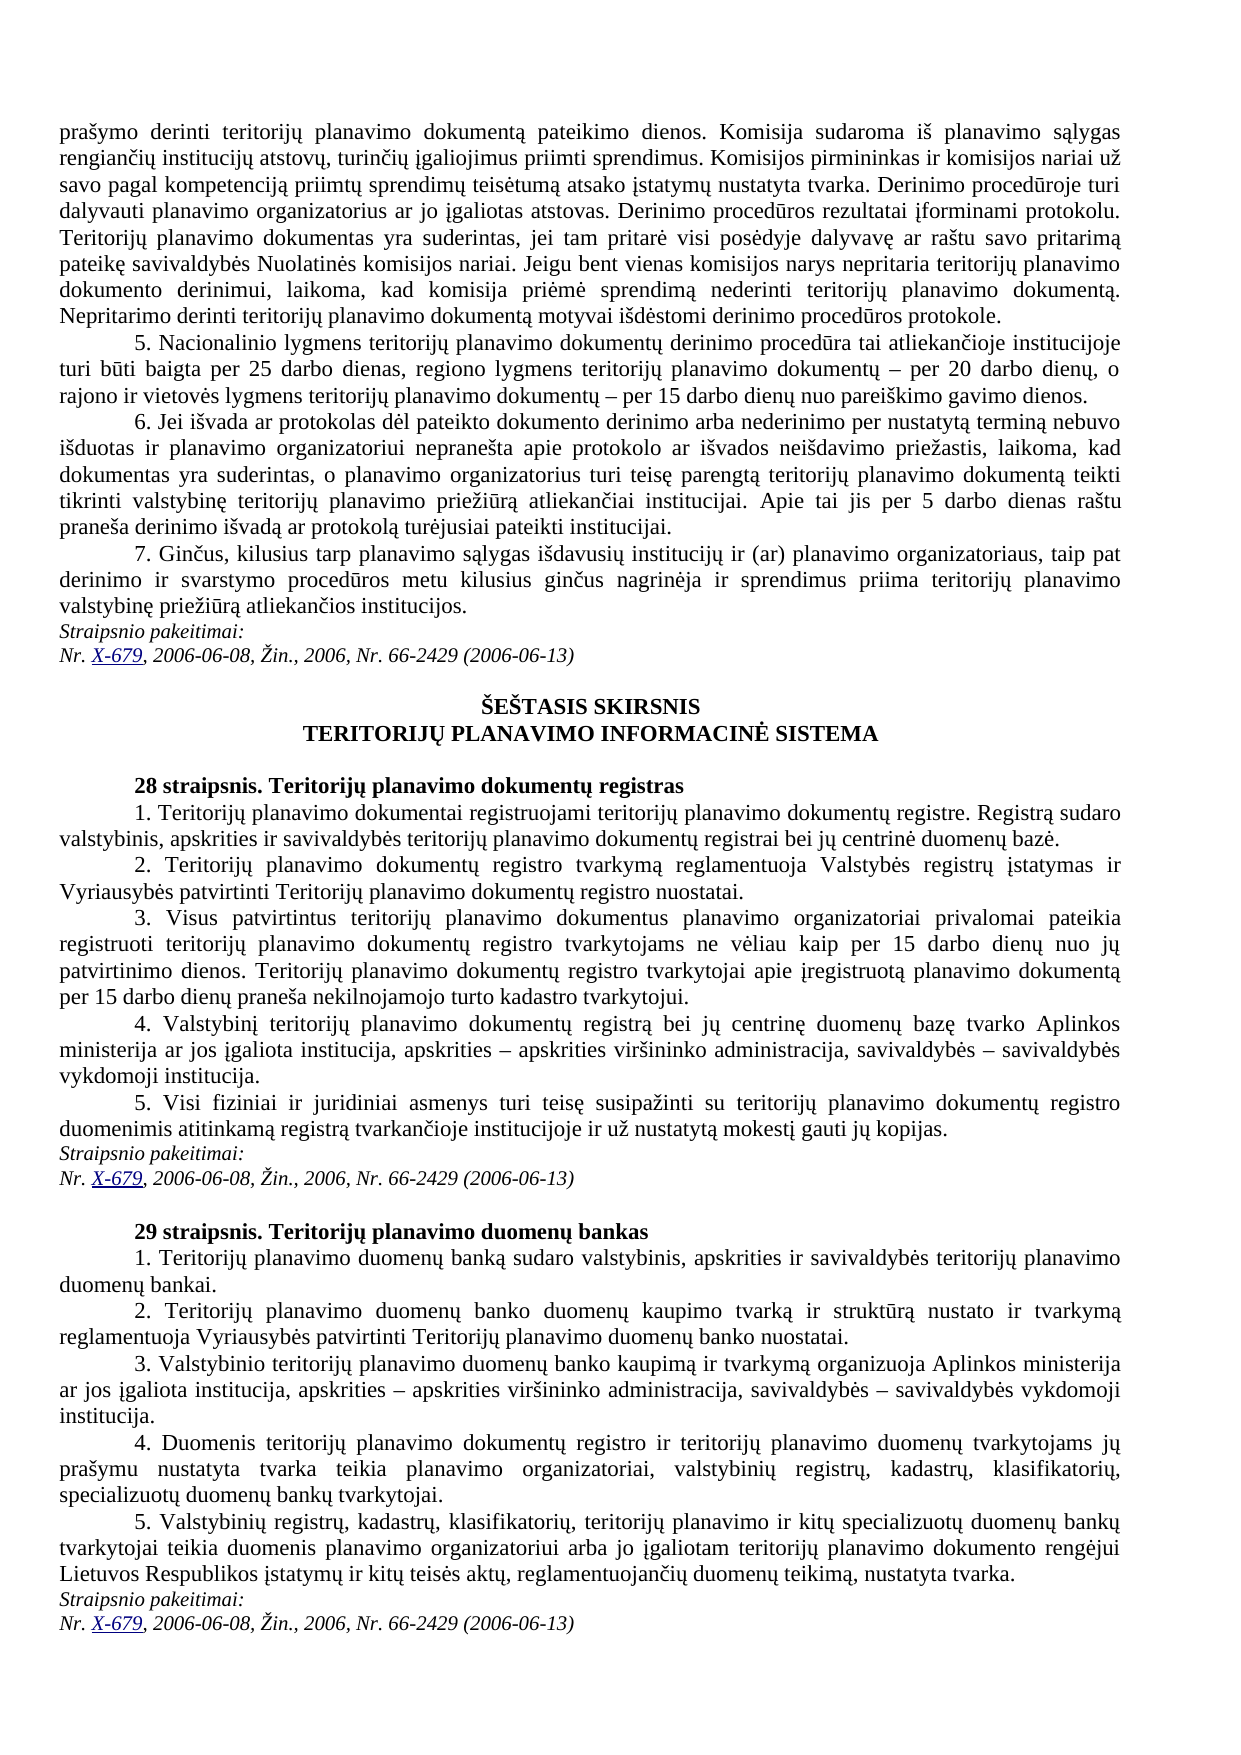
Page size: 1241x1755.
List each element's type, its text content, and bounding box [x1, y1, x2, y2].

text 4. Duomenis teritorijų planavimo dokumentų registro ir teritorijų planavimo duomenų tvarkytojams jų prašymu nustatyta tvarka teikia planavimo organizatoriai, valstybinių registrų, kadastrų, klasifikatorių, specializuotų duomenų bankų tvarkytojai. [59, 1429, 1122, 1508]
text Nr. X-679, 2006-06-08, Žin., 2006, Nr. 66-2429 (2006-06-13) [59, 1611, 1122, 1635]
text prašymo derinti teritorijų planavimo dokumentą pateikimo dienos. Komisija sudaroma iš planavimo sąlygas rengiančių institucijų atstovų, turinčių įgaliojimus priimti sprendimus. Komisijos pirmininkas ir komisijos nariai už savo pagal kompetenciją priimtų sprendimų teisėtumą atsako įstatymų nustatyta tvarka. Derinimo procedūroje turi dalyvauti planavimo organizatorius ar jo įgaliotas atstovas. Derinimo procedūros rezultatai įforminami protokolu. Teritorijų planavimo dokumentas yra suderintas, jei tam pritarė visi posėdyje dalyvavę ar raštu savo pritarimą pateikę savivaldybės Nuolatinės komisijos nariai. Jeigu bent vienas komisijos narys nepritaria teritorijų planavimo dokumento derinimui, laikoma, kad komisija priėmė sprendimą nederinti teritorijų planavimo dokumentą. Nepritarimo derinti teritorijų planavimo dokumentą motyvai išdėstomi derinimo procedūros protokole. [59, 118, 1122, 329]
text 2. Teritorijų planavimo dokumentų registro tvarkymą reglamentuoja Valstybės registrų įstatymas ir Vyriausybės patvirtinti Teritorijų planavimo dokumentų registro nuostatai. [59, 851, 1122, 904]
text ŠEŠTASIS SKIRSNIS [59, 693, 1122, 720]
text 2. Teritorijų planavimo duomenų banko duomenų kaupimo tvarką ir struktūrą nustato ir tvarkymą reglamentuoja Vyriausybės patvirtinti Teritorijų planavimo duomenų banko nuostatai. [59, 1297, 1122, 1350]
text Straipsnio pakeitimai: [59, 1141, 1122, 1165]
text 1. Teritorijų planavimo dokumentai registruojami teritorijų planavimo dokumentų registre. Registrą sudaro valstybinis, apskrities ir savivaldybės teritorijų planavimo dokumentų registrai bei jų centrinė duomenų bazė. [59, 799, 1122, 851]
text 1. Teritorijų planavimo duomenų banką sudaro valstybinis, apskrities ir savivaldybės teritorijų planavimo duomenų bankai. [59, 1244, 1122, 1297]
text 28 straipsnis. Teritorijų planavimo dokumentų registras [59, 772, 1122, 799]
text 6. Jei išvada ar protokolas dėl pateikto dokumento derinimo arba nederinimo per nustatytą terminą nebuvo išduotas ir planavimo organizatoriui nepranešta apie protokolo ar išvados neišdavimo priežastis, laikoma, kad dokumentas yra suderintas, o planavimo organizatorius turi teisę parengtą teritorijų planavimo dokumentą teikti tikrinti valstybinę teritorijų planavimo priežiūrą atliekančiai institucijai. Apie tai jis per 5 darbo dienas raštu praneša derinimo išvadą ar protokolą turėjusiai pateikti institucijai. [59, 408, 1122, 540]
text 29 straipsnis. Teritorijų planavimo duomenų bankas [59, 1218, 1122, 1244]
text Nr. X-679, 2006-06-08, Žin., 2006, Nr. 66-2429 (2006-06-13) [59, 1165, 1122, 1189]
text 5. Visi fiziniai ir juridiniai asmenys turi teisę susipažinti su teritorijų planavimo dokumentų registro duomenimis atitinkamą registrą tvarkančioje institucijoje ir už nustatytą mokestį gauti jų kopijas. [59, 1089, 1122, 1141]
text Straipsnio pakeitimai: [59, 619, 1122, 643]
text 5. Nacionalinio lygmens teritorijų planavimo dokumentų derinimo procedūra tai atliekančioje institucijoje turi būti baigta per 25 darbo dienas, regiono lygmens teritorijų planavimo dokumentų – per 20 darbo dienų, o rajono ir vietovės lygmens teritorijų planavimo dokumentų – per 15 darbo dienų nuo pareiškimo gavimo dienos. [59, 329, 1122, 408]
text 7. Ginčus, kilusius tarp planavimo sąlygas išdavusių institucijų ir (ar) planavimo organizatoriaus, taip pat derinimo ir svarstymo procedūros metu kilusius ginčus nagrinėja ir sprendimus priima teritorijų planavimo valstybinę priežiūrą atliekančios institucijos. [59, 540, 1122, 619]
text 3. Visus patvirtintus teritorijų planavimo dokumentus planavimo organizatoriai privalomai pateikia registruoti teritorijų planavimo dokumentų registro tvarkytojams ne vėliau kaip per 15 darbo dienų nuo jų patvirtinimo dienos. Teritorijų planavimo dokumentų registro tvarkytojai apie įregistruotą planavimo dokumentą per 15 darbo dienų praneša nekilnojamojo turto kadastro tvarkytojui. [59, 904, 1122, 1009]
text 5. Valstybinių registrų, kadastrų, klasifikatorių, teritorijų planavimo ir kitų specializuotų duomenų bankų tvarkytojai teikia duomenis planavimo organizatoriui arba jo įgaliotam teritorijų planavimo dokumento rengėjui Lietuvos Respublikos įstatymų ir kitų teisės aktų, reglamentuojančių duomenų teikimą, nustatyta tvarka. [59, 1508, 1122, 1587]
text Straipsnio pakeitimai: [59, 1587, 1122, 1611]
text 4. Valstybinį teritorijų planavimo dokumentų registrą bei jų centrinę duomenų bazę tvarko Aplinkos ministerija ar jos įgaliota institucija, apskrities – apskrities viršininko administracija, savivaldybės – savivaldybės vykdomoji institucija. [59, 1009, 1122, 1089]
text 3. Valstybinio teritorijų planavimo duomenų banko kaupimą ir tvarkymą organizuoja Aplinkos ministerija ar jos įgaliota institucija, apskrities – apskrities viršininko administracija, savivaldybės – savivaldybės vykdomoji institucija. [59, 1350, 1122, 1429]
text Nr. X-679, 2006-06-08, Žin., 2006, Nr. 66-2429 (2006-06-13) [59, 643, 1122, 667]
text TERITORIJŲ PLANAVIMO INFORMACINĖ SISTEMA [59, 720, 1122, 746]
